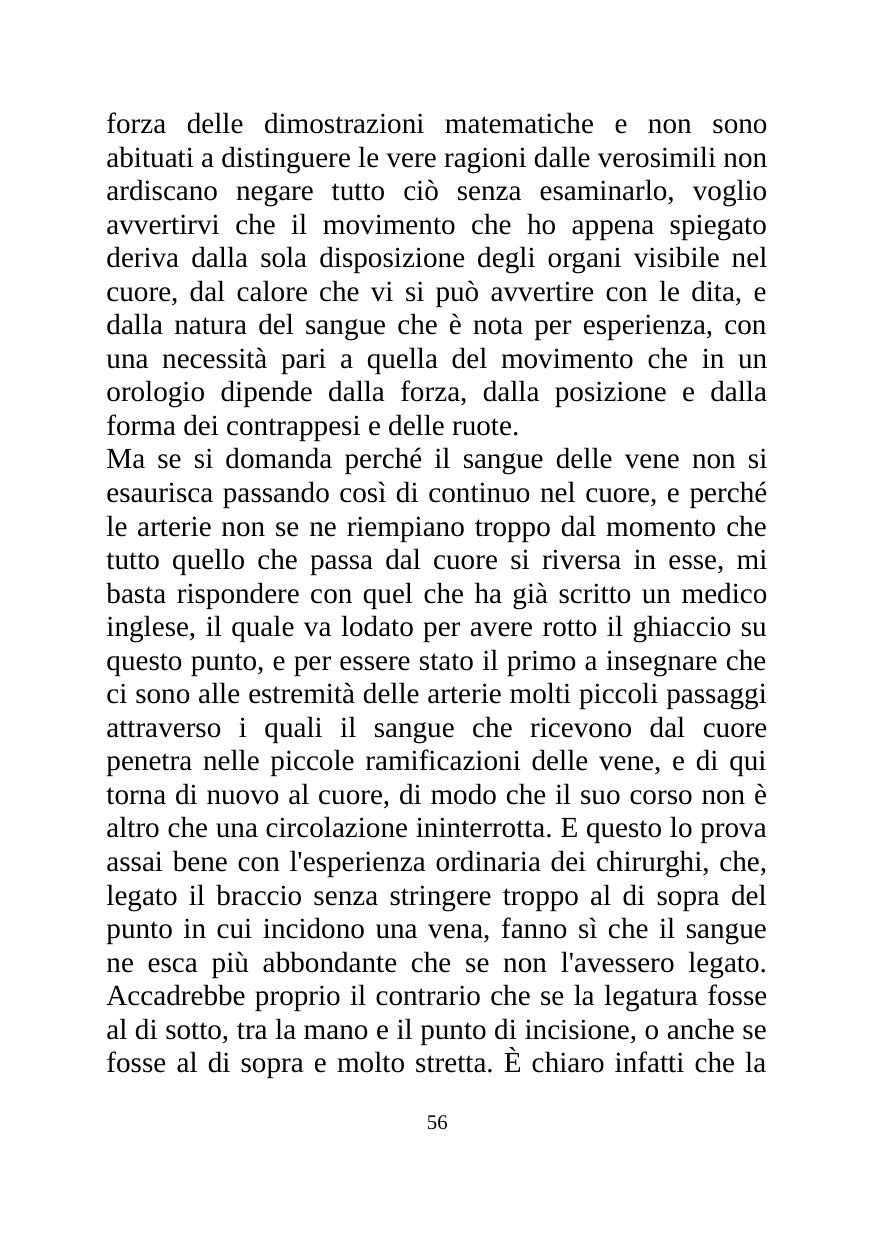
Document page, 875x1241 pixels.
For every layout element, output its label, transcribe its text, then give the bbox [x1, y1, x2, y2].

text forza delle dimostrazioni matematiche e non sono abituati a distinguere le vere ragioni dalle verosimili non ardiscano negare tutto ciò senza esaminarlo, voglio avvertirvi che il movimento che ho appena spiegato deriva dalla sola disposizione degli organi visibile nel cuore, dal calore che vi si può avvertire con le dita, e dalla natura del sangue che è nota per esperienza, con una necessità pari a quella del movimento che in un orologio dipende dalla forza, dalla posizione e dalla forma dei contrappesi e delle ruote. [106, 106, 768, 442]
text Ma se si domanda perché il sangue delle vene non si esaurisca passando così di continuo nel cuore, e perché le arterie non se ne riempiano troppo dal momento che tutto quello che passa dal cuore si riversa in esse, mi basta rispondere con quel che ha già scritto un medico inglese, il quale va lodato per avere rotto il ghiaccio su questo punto, e per essere stato il primo a insegnare che ci sono alle estremità delle arterie molti piccoli passaggi attraverso i quali il sangue che ricevono dal cuore penetra nelle piccole ramificazioni delle vene, e di qui torna di nuovo al cuore, di modo che il suo corso non è altro che una circolazione ininterrotta. E questo lo prova assai bene con l'esperienza ordinaria dei chirurghi, che, legato il braccio senza stringere troppo al di sopra del punto in cui incidono una vena, fanno sì che il sangue ne esca più abbondante che se non l'avessero legato. Accadrebbe proprio il contrario che se la legatura fosse al di sotto, tra la mano e il punto di incisione, o anche se fosse al di sopra e molto stretta. È chiaro infatti che la [106, 442, 768, 1079]
